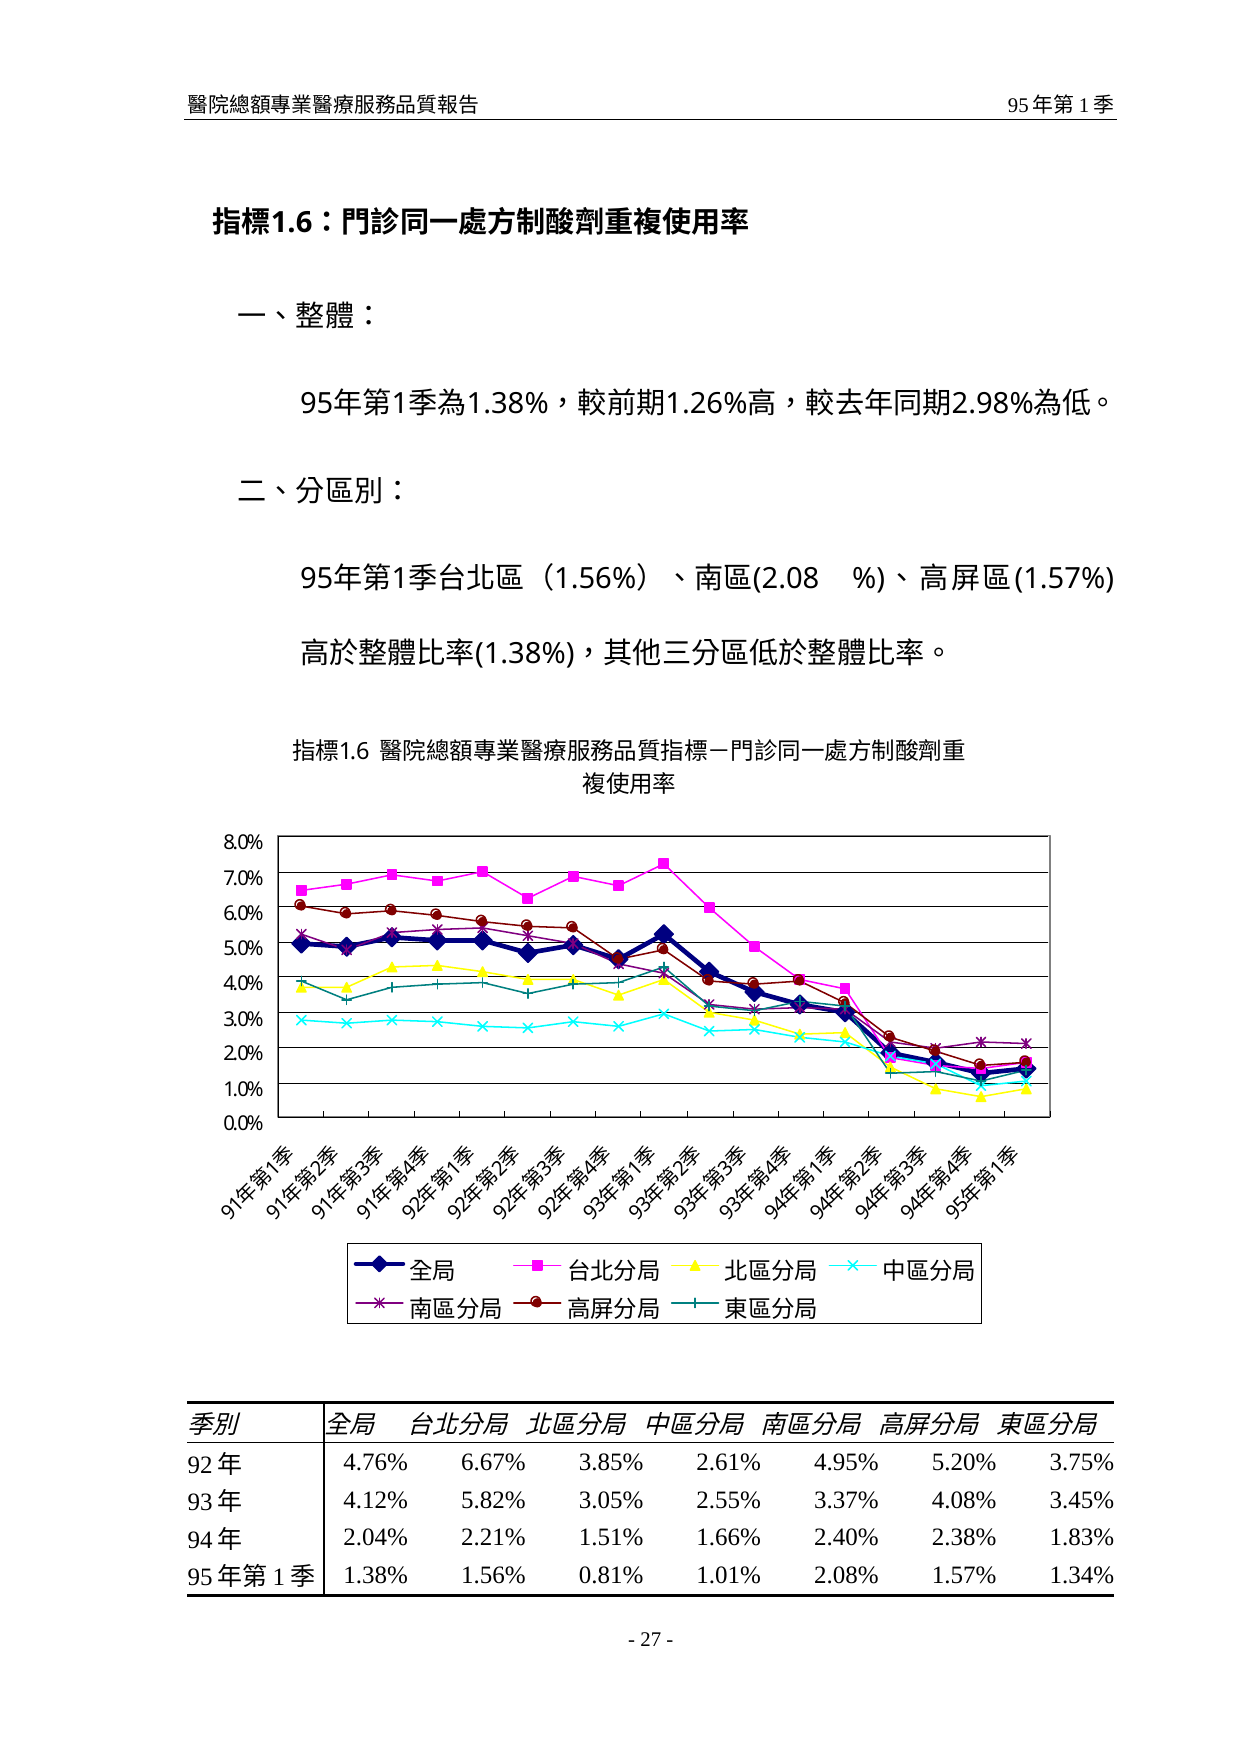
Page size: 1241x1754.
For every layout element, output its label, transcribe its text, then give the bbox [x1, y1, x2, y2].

table_cell 1.34% [996, 1556, 1114, 1593]
table_cell 2.04% [325, 1519, 407, 1556]
table_cell 1.51% [525, 1519, 643, 1556]
table_cell 4.08% [878, 1481, 996, 1518]
table_cell 4.95% [761, 1443, 878, 1481]
table_cell 3.37% [761, 1481, 878, 1518]
table_cell 5.82% [408, 1481, 525, 1518]
table_header 季別 [187, 1404, 323, 1442]
table_cell 5.20% [878, 1443, 996, 1481]
table_cell 2.21% [408, 1519, 525, 1556]
table_cell 1.56% [408, 1556, 525, 1593]
text 指標1.6：門診同一處方制酸劑重複使用率 [212, 182, 1114, 257]
table_cell 2.61% [643, 1443, 761, 1481]
table_cell 2.40% [761, 1519, 878, 1556]
table_header 南區分局 [761, 1404, 878, 1442]
text 一、整體： [237, 276, 1114, 351]
table_header 東區分局 [996, 1404, 1114, 1442]
table_cell 92年 [187, 1443, 323, 1481]
table_cell 2.55% [643, 1481, 761, 1518]
table_cell 3.05% [525, 1481, 643, 1518]
table_cell 3.45% [996, 1481, 1114, 1518]
table_cell 2.38% [878, 1519, 996, 1556]
table_cell 1.57% [878, 1556, 996, 1593]
table_cell 95年第1季 [187, 1556, 323, 1593]
text 95年第1季為1.38%，較前期1.26%高，較去年同期2.98%為低。 [300, 364, 1114, 439]
table_cell 1.01% [643, 1556, 761, 1593]
table_cell 6.67% [408, 1443, 525, 1481]
text 二、分區別： [237, 451, 1114, 526]
table_cell 4.76% [325, 1443, 407, 1481]
table_header 高屏分局 [878, 1404, 996, 1442]
table_cell 1.66% [643, 1519, 761, 1556]
table_cell 93年 [187, 1481, 323, 1518]
table_cell 1.38% [325, 1556, 407, 1593]
table_cell 3.75% [996, 1443, 1114, 1481]
text 95年第1季台北區（1.56%）、南區(2.08 %)、高屏區(1.57%)高於整體比率(1.38%)，其他三分區低於整體比率。 [300, 539, 1114, 689]
table_cell 94年 [187, 1519, 323, 1556]
table_cell 2.08% [761, 1556, 878, 1593]
table_header 全局 [325, 1404, 407, 1442]
table_cell 0.81% [525, 1556, 643, 1593]
table_header 北區分局 [525, 1404, 643, 1442]
table_cell 1.83% [996, 1519, 1114, 1556]
table_cell 4.12% [325, 1481, 407, 1518]
table_cell 3.85% [525, 1443, 643, 1481]
table_header 台北分局 [408, 1404, 525, 1442]
table_header 中區分局 [643, 1404, 761, 1442]
